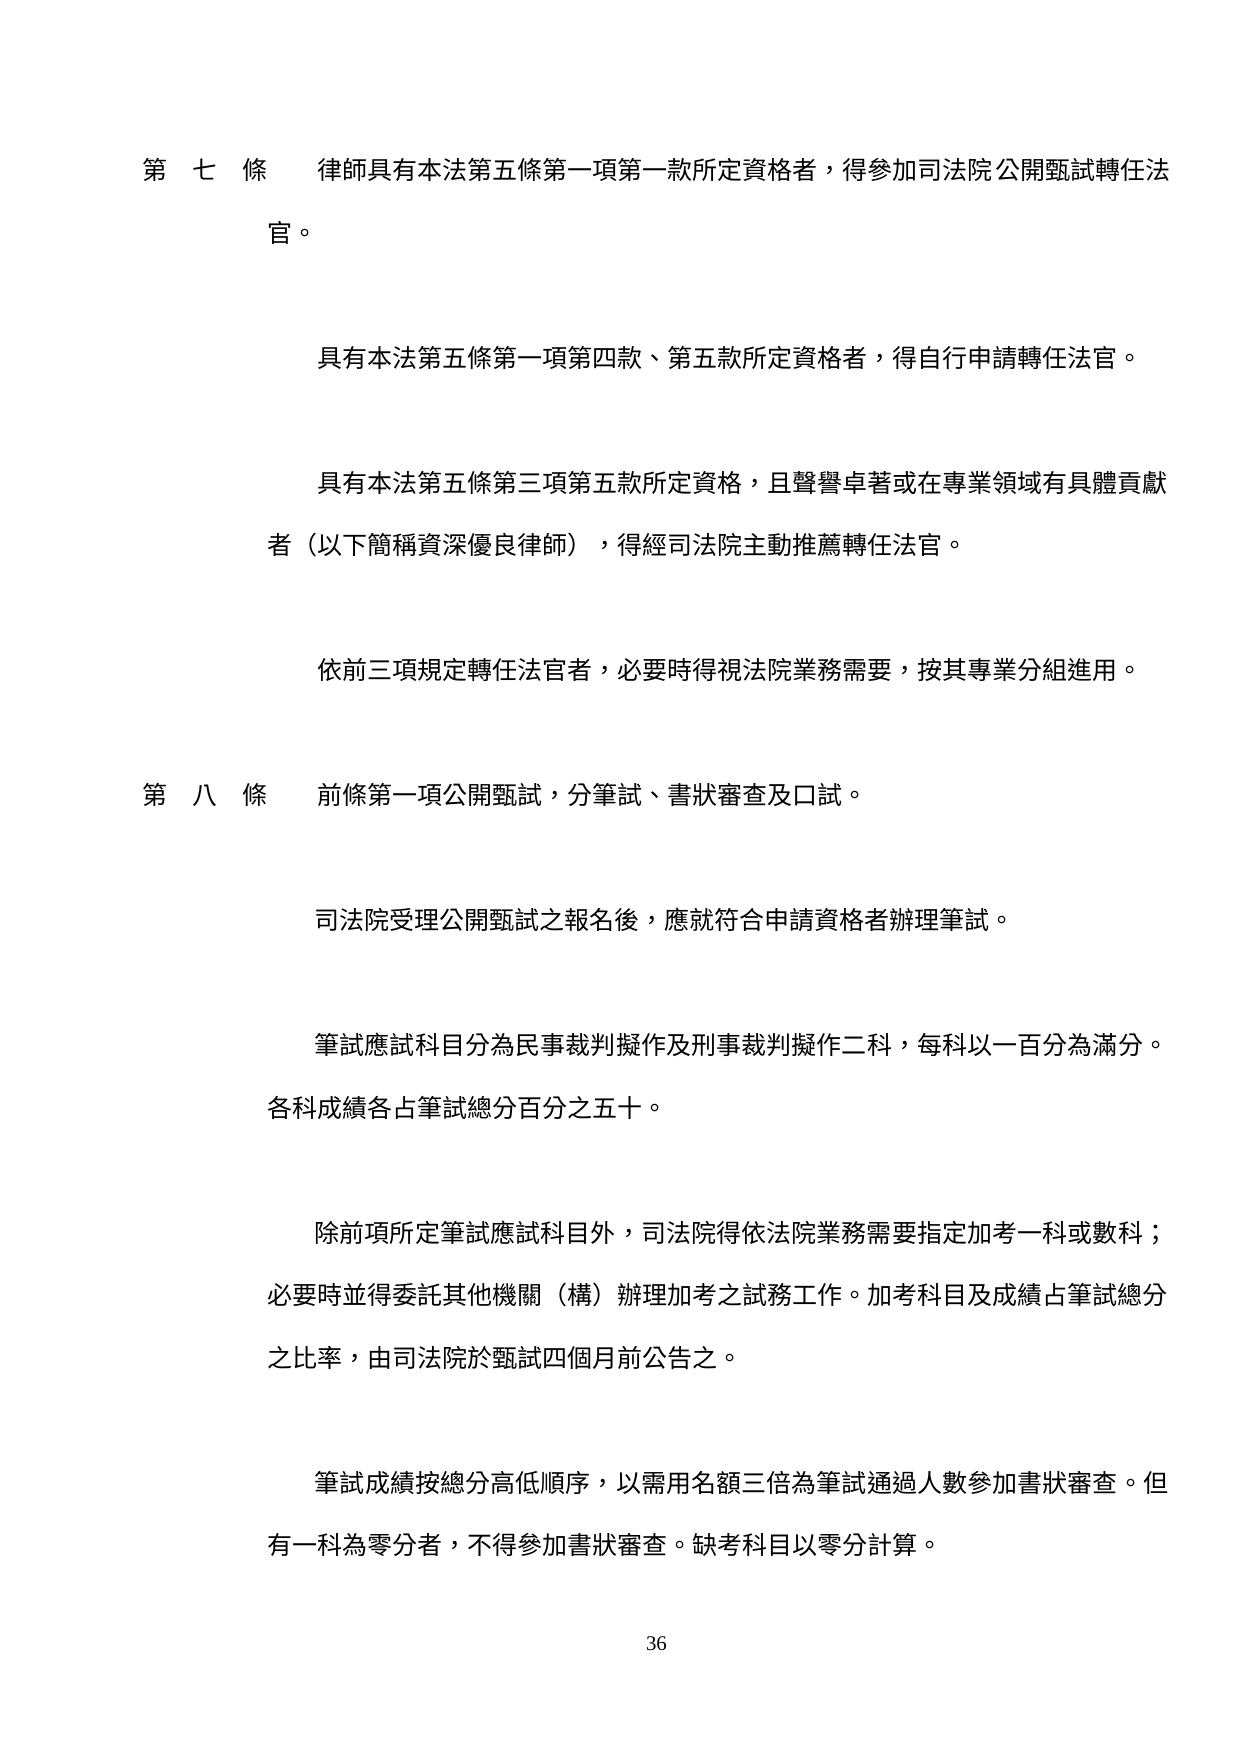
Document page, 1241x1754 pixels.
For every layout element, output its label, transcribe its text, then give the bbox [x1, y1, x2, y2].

table_cell 第 八 條 前條第一項公開甄試，分筆試、書狀審查及口試。 司法院受理公開甄試之報名後，應就符合申請資格者辦理筆試。 筆試應試科目分為民事裁判擬作及刑事裁判擬作二科，每科以一百分為滿分。各科成績各占筆試總分百分之五十。 除前項所定筆試應試科目外，司法院得依法院業務需要指定加考一科或數科；必要時並得委託其他機關（構）辦理加考之試務工作。加考科目及成績占筆試總分之比率，由司法院於甄試四個月前公告之。 筆試成績按總分高低順序，以需用名額三倍為筆試通過人數參加書狀審查。但有一科為零分者，不得參加書狀審查。缺考科目以零分計算。 [131, 702, 1181, 1577]
table_cell 第 七 條 律師具有本法第五條第一項第一款所定資格者，得參加司法院公開甄試轉任法官。 具有本法第五條第一項第四款、第五款所定資格者，得自行申請轉任法官。 具有本法第五條第三項第五款所定資格，且聲譽卓著或在專業領域有具體貢獻者（以下簡稱資深優良律師），得經司法院主動推薦轉任法官。 依前三項規定轉任法官者，必要時得視法院業務需要，按其專業分組進用。 [131, 127, 1181, 702]
